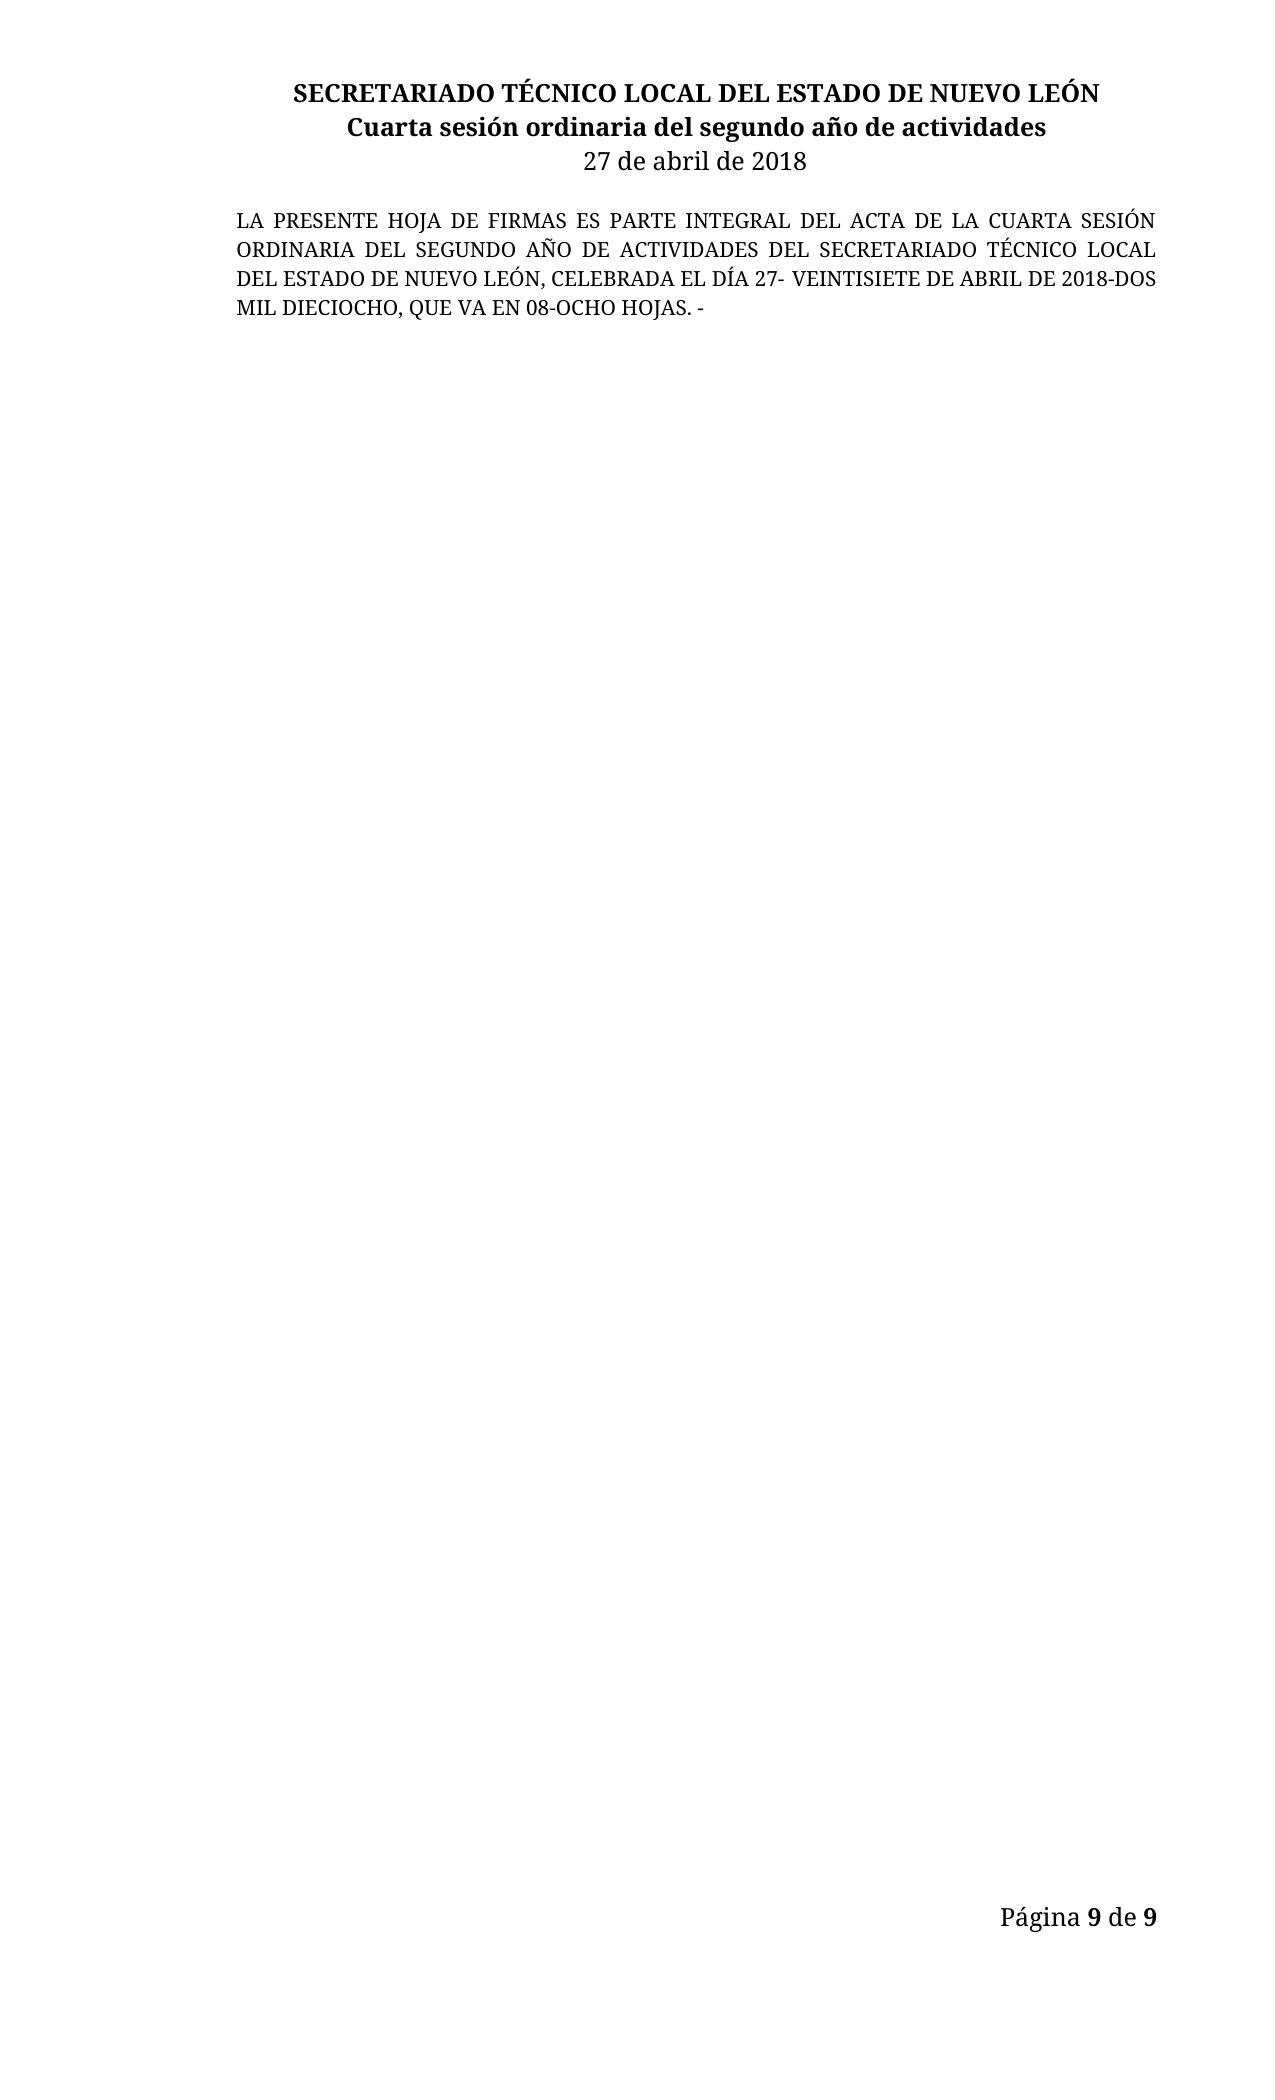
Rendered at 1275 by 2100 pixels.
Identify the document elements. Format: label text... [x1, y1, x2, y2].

text LA PRESENTE HOJA DE FIRMAS ES PARTE INTEGRAL DEL ACTA DE LA CUARTA SESIÓN ORDINARIA DEL SEGUNDO AÑO DE ACTIVIDADES DEL SECRETARIADO TÉCNICO LOCAL DEL ESTADO DE NUEVO LEÓN, CELEBRADA EL DÍA 27- VEINTISIETE DE ABRIL DE 2018-DOS MIL DIECIOCHO, QUE VA EN 08-OCHO HOJAS. - [236, 206, 1157, 321]
